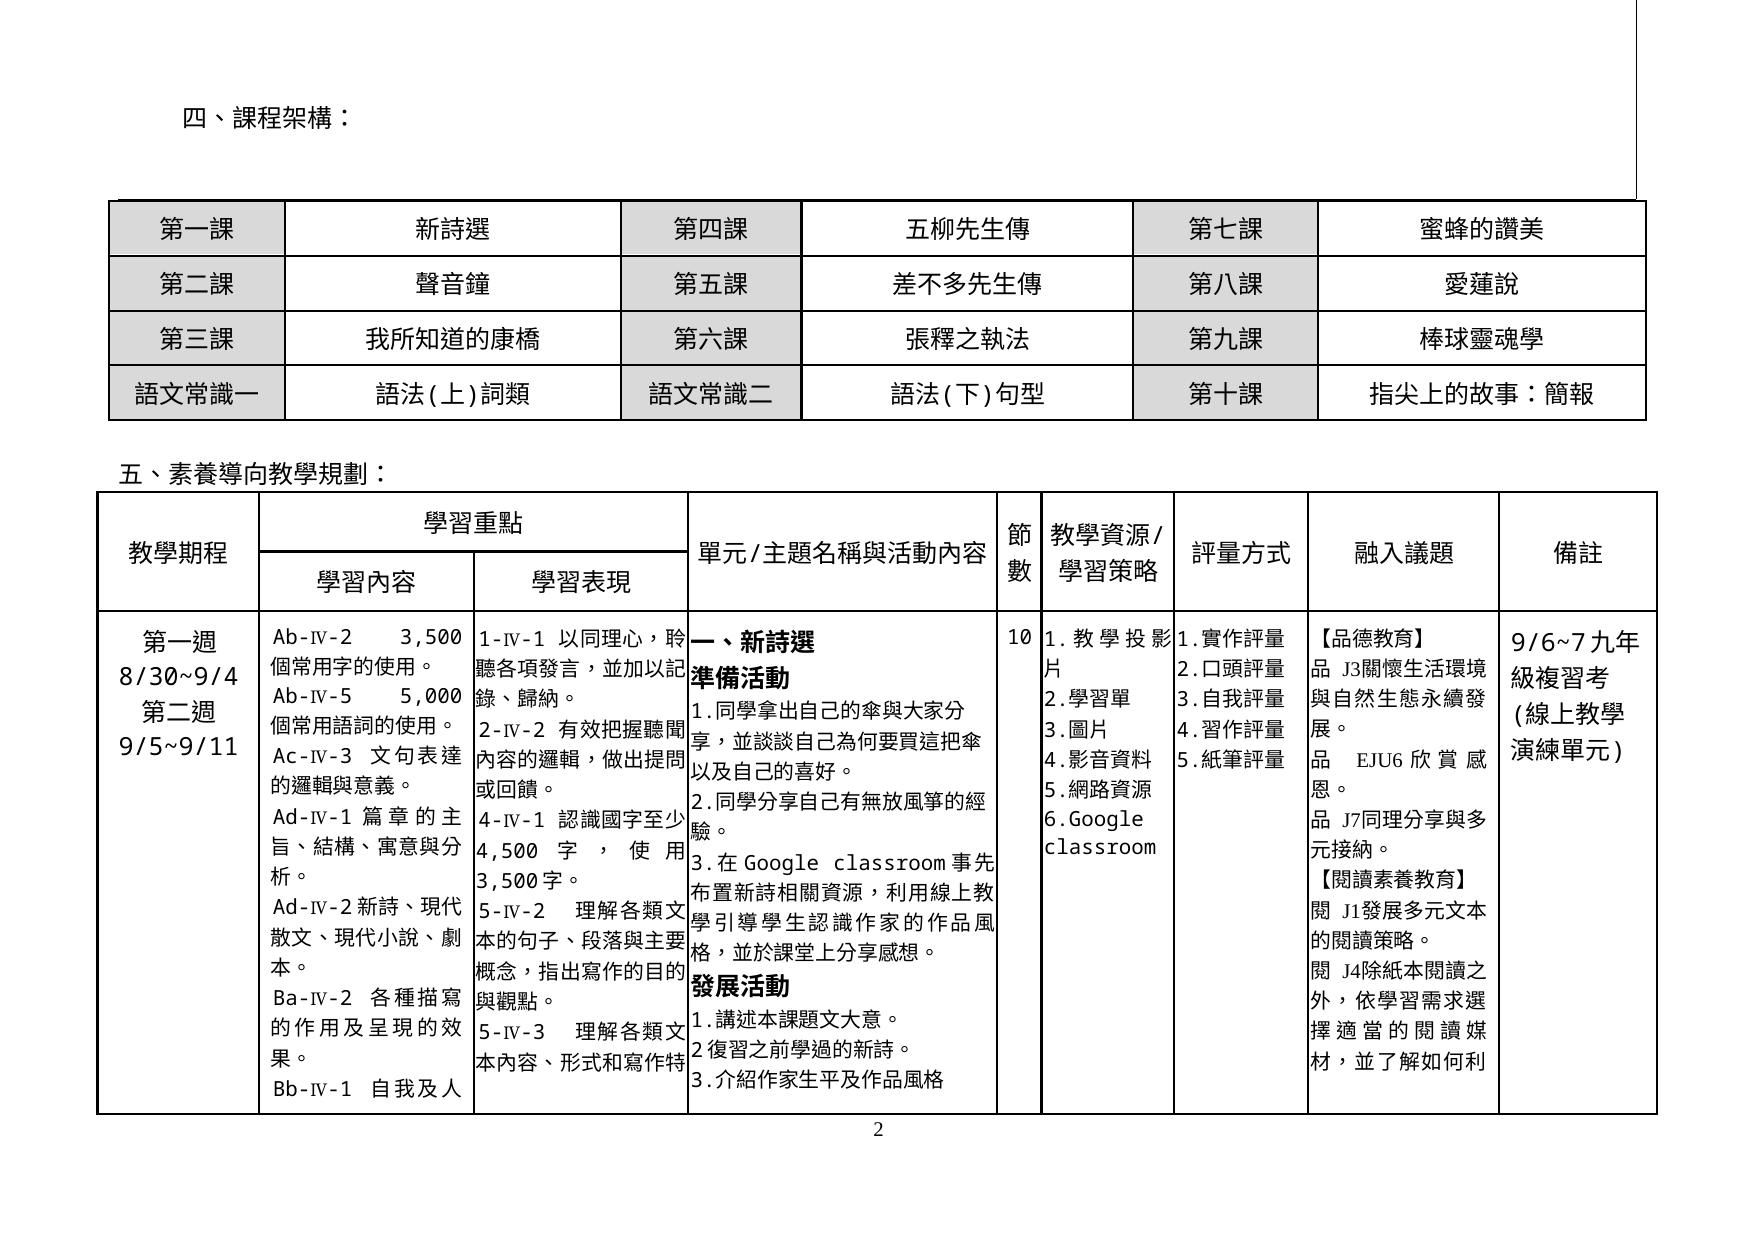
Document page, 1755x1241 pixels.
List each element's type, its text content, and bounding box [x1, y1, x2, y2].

table_header 融入議題 [1309, 493, 1498, 609]
table_cell 1.教學投影片 2.學習單 3.圖片 4.影音資料 5.網路資源 6.Google classroom [1043, 612, 1173, 1113]
table_header 單元/主題名稱與活動內容 [689, 493, 996, 609]
table_cell 第五課 [622, 257, 800, 310]
table_cell 語法(下)句型 [803, 366, 1132, 419]
table_cell 我所知道的康橋 [286, 312, 620, 364]
table_header 教學期程 [99, 493, 258, 609]
table_header 新詩選 [286, 202, 620, 254]
table_header 五柳先生傳 [803, 202, 1132, 254]
table_cell 第八課 [1134, 257, 1317, 310]
table_cell 差不多先生傳 [803, 257, 1132, 310]
table_header 第七課 [1134, 202, 1317, 254]
table_cell 1-Ⅳ-1 以同理心，聆聽各項發言，並加以記錄、歸納。 2-Ⅳ-2 有效把握聽聞內容的邏輯，做出提問或回饋。 4-Ⅳ-1 認識國字至少4,500字，使用3,500字。 5-Ⅳ-2 理解各類文本的句子、段落與主要概念，指出寫作的目的與觀點。 5-Ⅳ-3 理解各類文本內容、形式和寫作特 [475, 612, 687, 1113]
table_cell 10 [998, 612, 1040, 1113]
table_header 教學資源/學習策略 [1043, 493, 1173, 609]
table_cell 語文常識一 [110, 366, 284, 419]
table_header 學習重點 [260, 493, 687, 550]
table_cell 張釋之執法 [803, 312, 1132, 364]
table_cell 9/6~7九年級複習考 (線上教學演練單元) [1500, 612, 1656, 1113]
table_cell 第一週 8/30~9/4 第二週9/5~9/11 [99, 612, 258, 1113]
table_cell 聲音鐘 [286, 257, 620, 310]
table_cell 語法(上)詞類 [286, 366, 620, 419]
table_cell 棒球靈魂學 [1319, 312, 1645, 364]
table_cell 第六課 [622, 312, 800, 364]
table_cell 第二課 [110, 257, 284, 310]
table_cell 第三課 [110, 312, 284, 364]
table_cell Ab-Ⅳ-2 3,500個常用字的使用。 Ab-Ⅳ-5 5,000個常用語詞的使用。 Ac-Ⅳ-3 文句表達的邏輯與意義。 Ad-Ⅳ-1篇章的主旨、結構、寓意與分析。 Ad-Ⅳ-2新詩、現代散文、現代小說、劇本。 Ba-Ⅳ-2 各種描寫的作用及呈現的效果。 Bb-Ⅳ-1 自我及人 [260, 612, 473, 1113]
table_cell 指尖上的故事：簡報 [1319, 366, 1645, 419]
table_header 評量方式 [1175, 493, 1307, 609]
table_cell 【品德教育】 品 J3關懷生活環境與自然生態永續發展。 品 EJU6欣賞感恩。 品 J7同理分享與多元接納。 【閱讀素養教育】 閱 J1發展多元文本的閱讀策略。 閱 J4除紙本閱讀之外，依學習需求選擇適當的閱讀媒材，並了解如何利 [1309, 612, 1498, 1113]
table_cell 學習表現 [475, 553, 687, 609]
table_cell 語文常識二 [622, 366, 800, 419]
table_header 第一課 [110, 202, 284, 254]
text 四、課程架構： [118, 99, 1636, 199]
table_header 節數 [998, 493, 1040, 609]
table_cell 一、新詩選 準備活動 1.同學拿出自己的傘與大家分享，並談談自己為何要買這把傘以及自己的喜好。 2.同學分享自己有無放風箏的經驗。 3.在Google classroom事先布置新詩相關資源，利用線上教學引導學生認識作家的作品風格，並於課堂上分享感想。 發展活動 1.講述本課題文大意。 2復習之前學過的新詩。 3.介紹作家生平及作品風格 [689, 612, 996, 1113]
table_cell 第九課 [1134, 312, 1317, 364]
table_cell 學習內容 [260, 553, 473, 609]
table_cell 愛蓮說 [1319, 257, 1645, 310]
table_header 備註 [1500, 493, 1656, 609]
text 五、素養導向教學規劃： [118, 455, 1636, 491]
table_cell 1.實作評量 2.口頭評量 3.自我評量 4.習作評量 5.紙筆評量 [1175, 612, 1307, 1113]
table_cell 第十課 [1134, 366, 1317, 419]
table_header 蜜蜂的讚美 [1319, 202, 1645, 254]
table_header 第四課 [622, 202, 800, 254]
